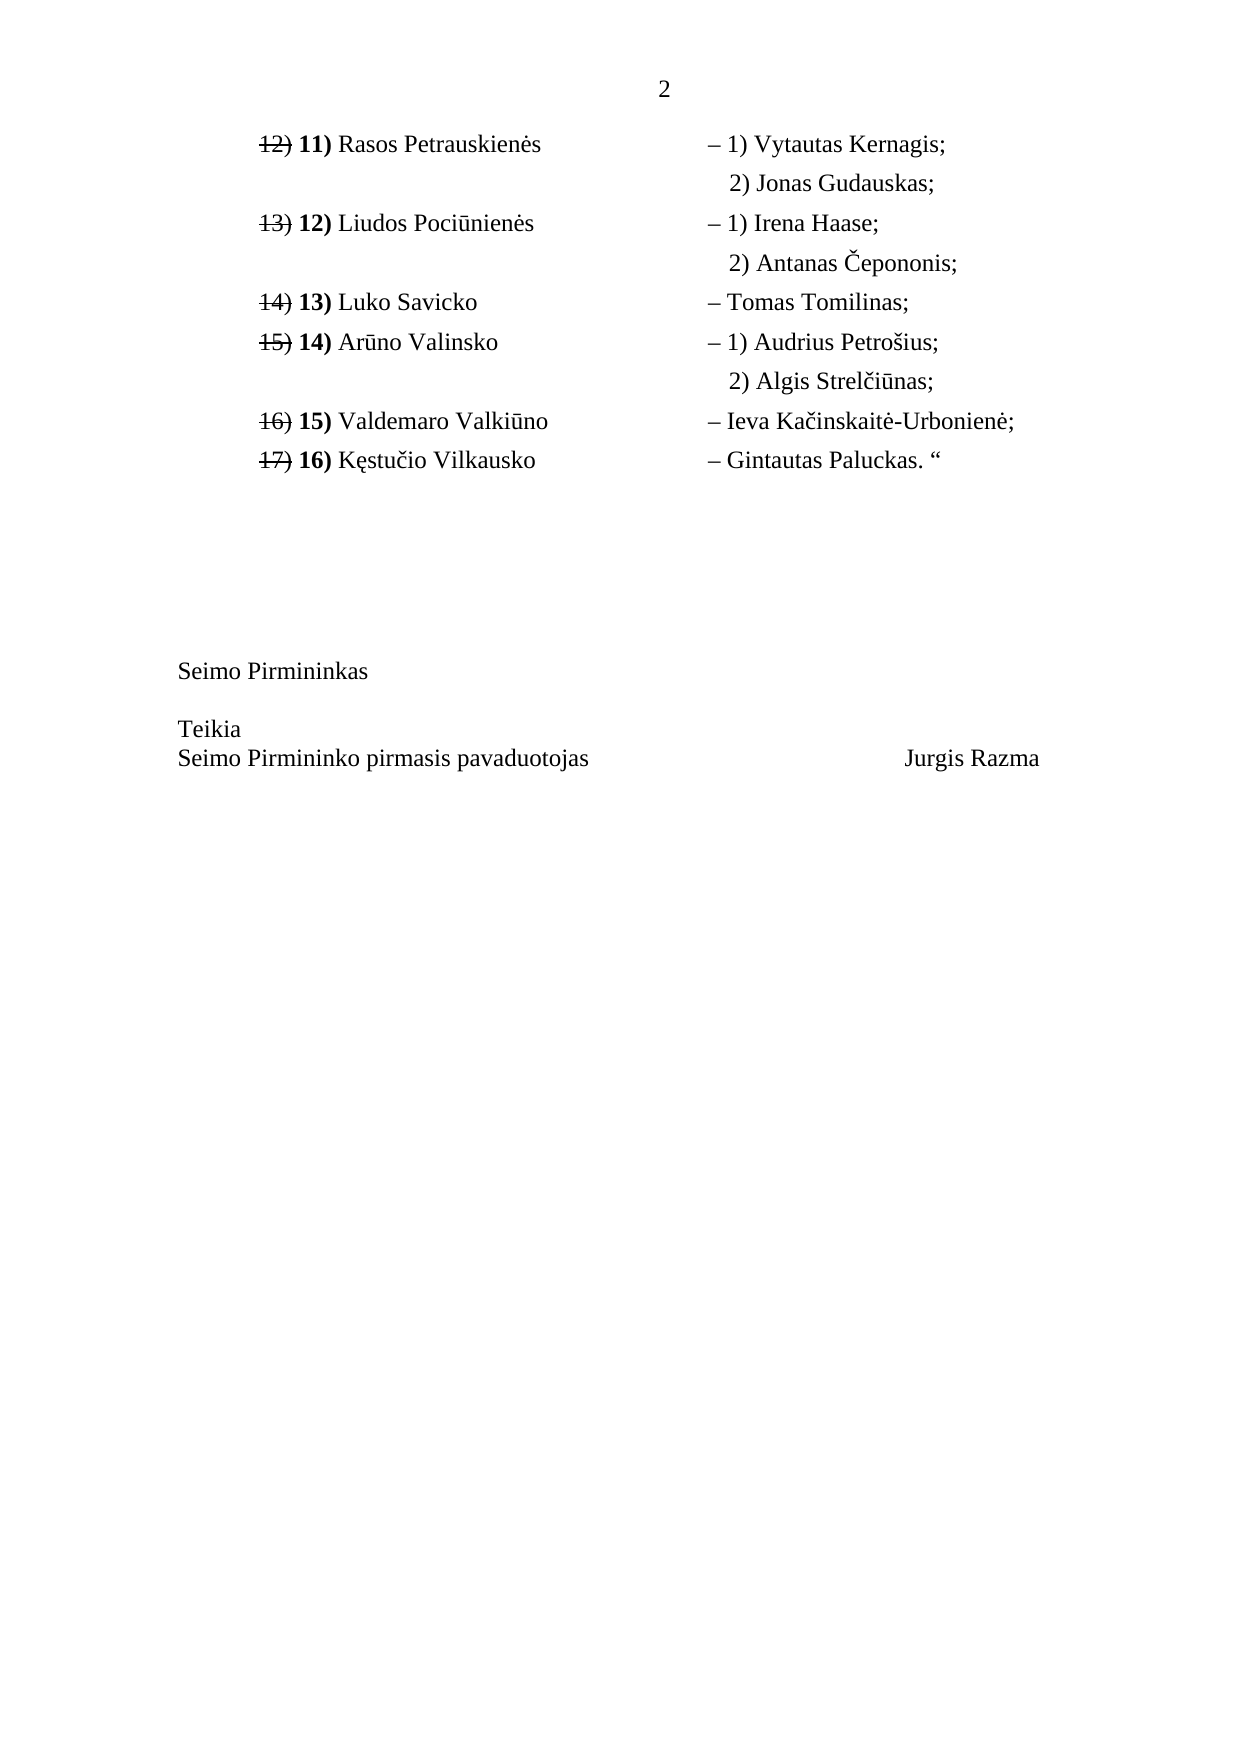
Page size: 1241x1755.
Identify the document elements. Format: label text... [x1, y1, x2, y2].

text Teikia [177, 714, 1152, 743]
text Seimo Pirmininko pirmasis pavaduotojas (Parašas Jurgis Razma [177, 743, 1152, 771]
table_cell – 1) Audrius Petrošius; 2) Algis Strelčiūnas; [697, 316, 1163, 395]
table_cell – Ieva Kačinskaitė-Urbonienė; [697, 395, 1163, 435]
table_cell – Tomas Tomilinas; [697, 276, 1163, 316]
table_cell – 1) Vytautas Kernagis; 2) Jonas Gudauskas; [697, 118, 1163, 197]
table_cell 12) 11) Rasos Petrauskienės [248, 118, 697, 197]
text Seimo Pirmininkas [177, 656, 1152, 685]
table_cell 16) 15) Valdemaro Valkiūno [248, 395, 697, 435]
table_cell 13) 12) Liudos Pociūnienės [248, 197, 697, 276]
table_cell 17) 16) Kęstučio Vilkausko [248, 435, 697, 474]
table_cell 15) 14) Arūno Valinsko [248, 316, 697, 395]
table_cell – Gintautas Paluckas. “ [697, 435, 1163, 474]
table_cell – 1) Irena Haase; 2) Antanas Čepononis; [697, 197, 1163, 276]
table_cell 14) 13) Luko Savicko [248, 276, 697, 316]
